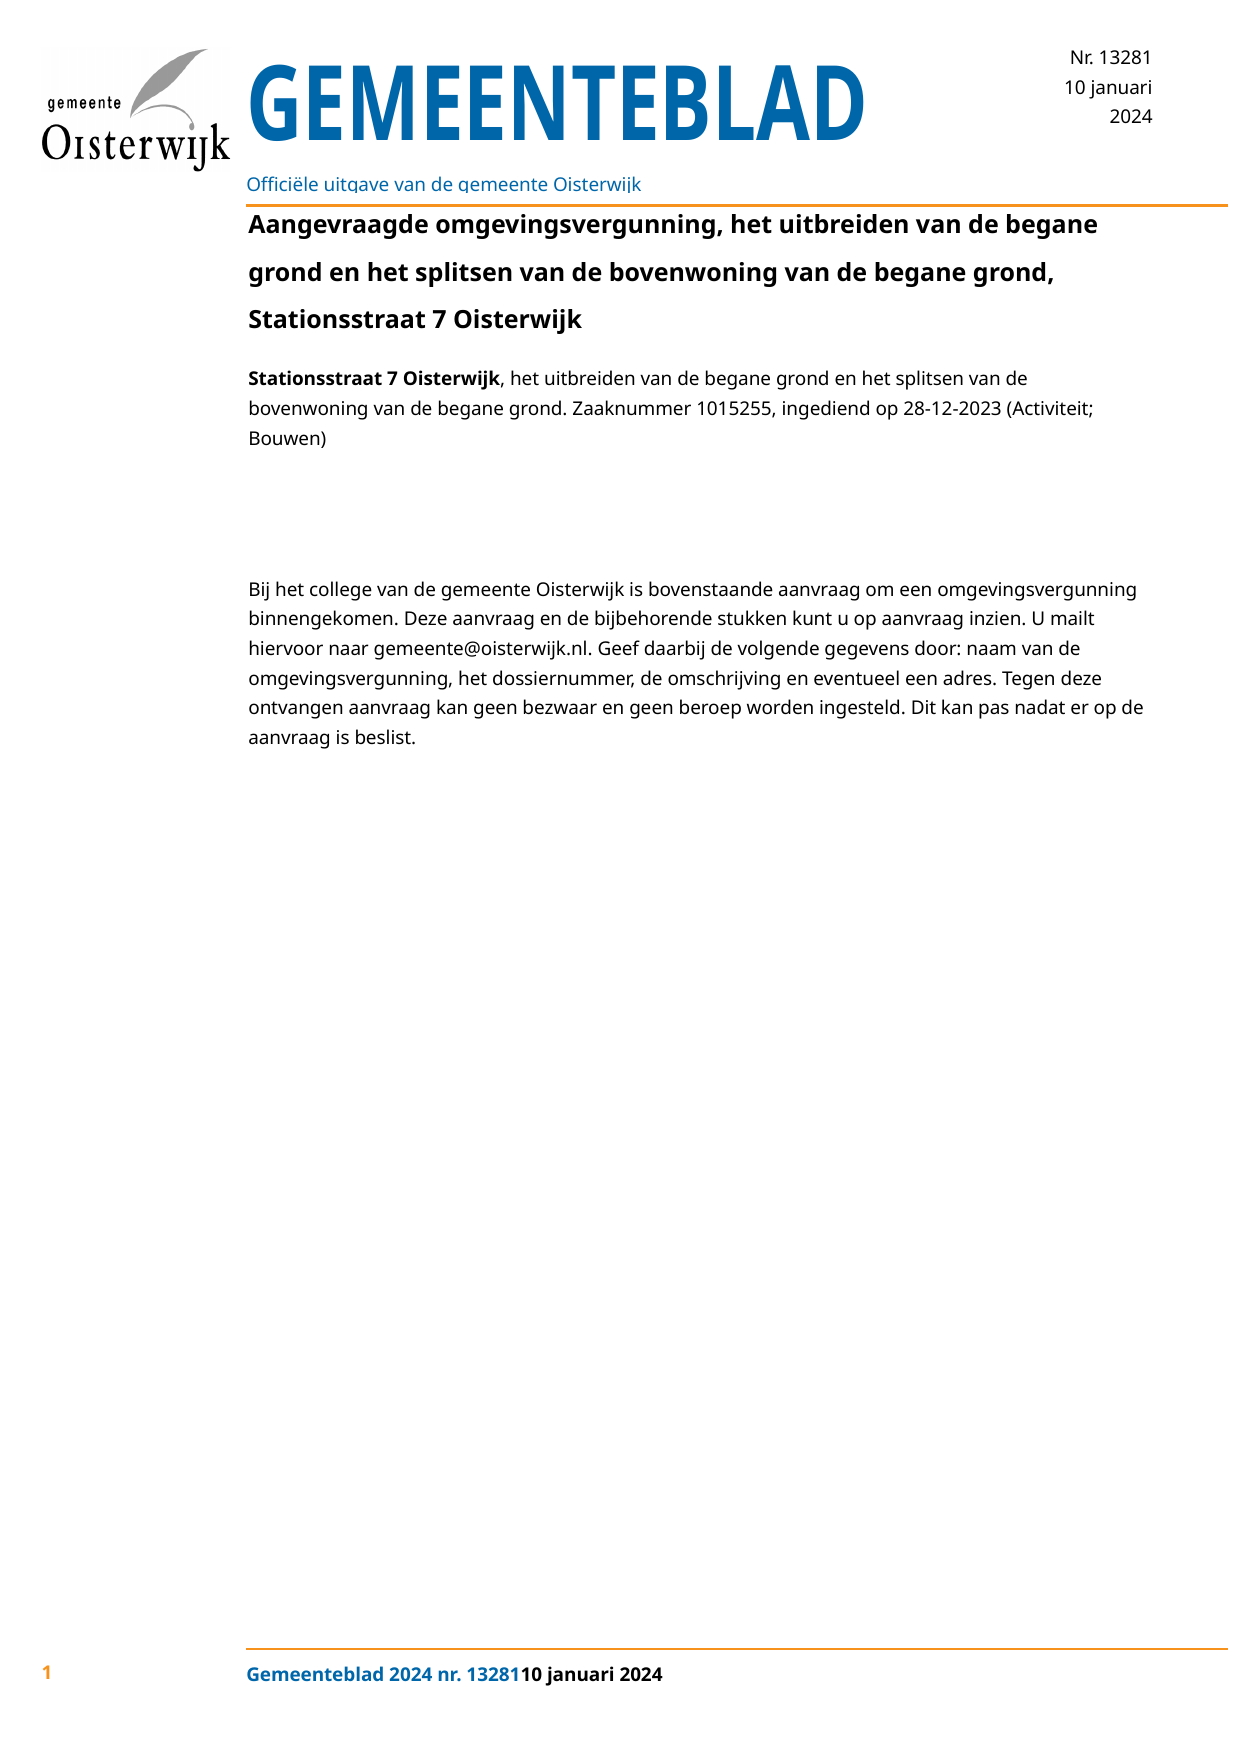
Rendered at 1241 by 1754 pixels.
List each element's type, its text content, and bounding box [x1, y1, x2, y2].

text Bij het college van de gemeente Oisterwijk is bovenstaande aanvraag om een omgevingsvergunning binnengekomen. Deze aanvraag en de bijbehorende stukken kunt u op aanvraag inzien. U mailt hiervoor naar gemeente@oisterwijk.nl. Geef daarbij de volgende gegevens door: naam van de omgevingsvergunning, het dossiernummer, de omschrijving en eventueel een adres. Tegen deze ontvangen aanvraag kan geen bezwaar en geen beroep worden ingesteld. Dit kan pas nadat er op de aanvraag is beslist. [248, 576, 1152, 749]
picture [41, 47, 231, 172]
text Stationsstraat 7 Oisterwijk, het uitbreiden van de begane grond en het splitsen van de bovenwoning van de begane grond. Zaaknummer 1015255, ingediend op 28-12-2023 (Activiteit; Bouwen) [248, 366, 1152, 450]
text Aangevraagde omgevingsvergunning, het uitbreiden van de begane grond en het splitsen van de bovenwoning van de begane grond, Stationsstraat 7 Oisterwijk [248, 207, 1152, 336]
